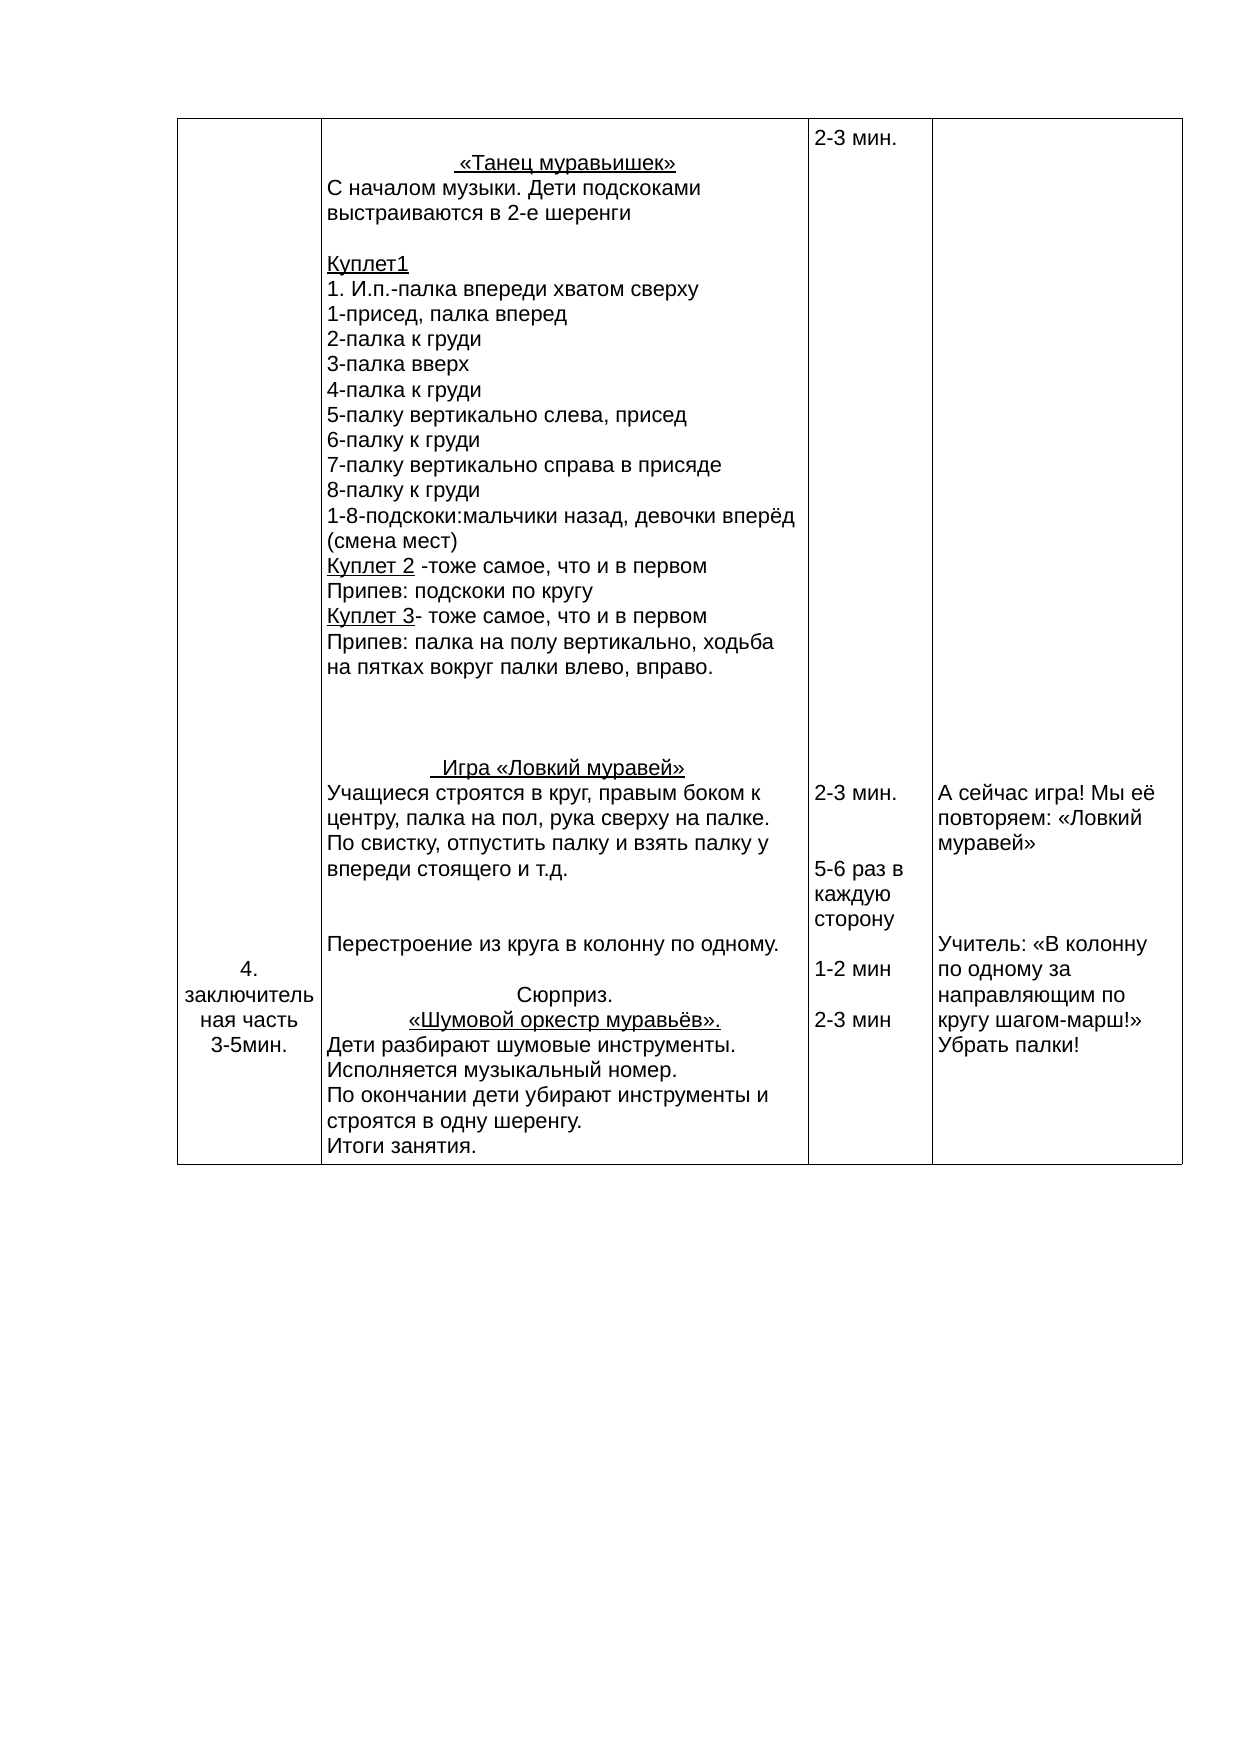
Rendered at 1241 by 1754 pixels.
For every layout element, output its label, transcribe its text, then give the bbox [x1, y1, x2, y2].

table_header 2-3 мин. 2-3 мин. 5-6 раз в каждую сторону 1-2 мин 2-3 мин [809, 119, 932, 1164]
table_header А сейчас игра! Мы её повторяем: «Ловкий муравей» Учитель: «В колонну по одному за направляющим по кругу шагом-марш!» Убрать палки! [933, 119, 1182, 1164]
table_header 4. заключительная часть 3-5мин. [178, 119, 321, 1164]
table_header «Танец муравьишек» С началом музыки. Дети подскоками выстраиваются в 2-е шеренги Куплет1 1. И.п.-палка впереди хватом сверху 1-присед, палка вперед 2-палка к груди 3-палка вверх 4-палка к груди 5-палку вертикально слева, присед 6-палку к груди 7-палку вертикально справа в присяде 8-палку к груди 1-8-подскоки:мальчики назад, девочки вперёд (смена мест) Куплет 2 -тоже самое, что и в первом Припев: подскоки по кругу Куплет 3- тоже самое, что и в первом Припев: палка на полу вертикально, ходьба на пятках вокруг палки влево, вправо. Игра «Ловкий муравей» Учащиеся строятся в круг, правым боком к центру, палка на пол, рука сверху на палке. По свистку, отпустить палку и взять палку у впереди стоящего и т.д. Перестроение из круга в колонну по одному. Сюрприз. «Шумовой оркестр муравьёв». Дети разбирают шумовые инструменты. Исполняется музыкальный номер. По окончании дети убирают инструменты и строятся в одну шеренгу. Итоги занятия. [322, 119, 808, 1164]
